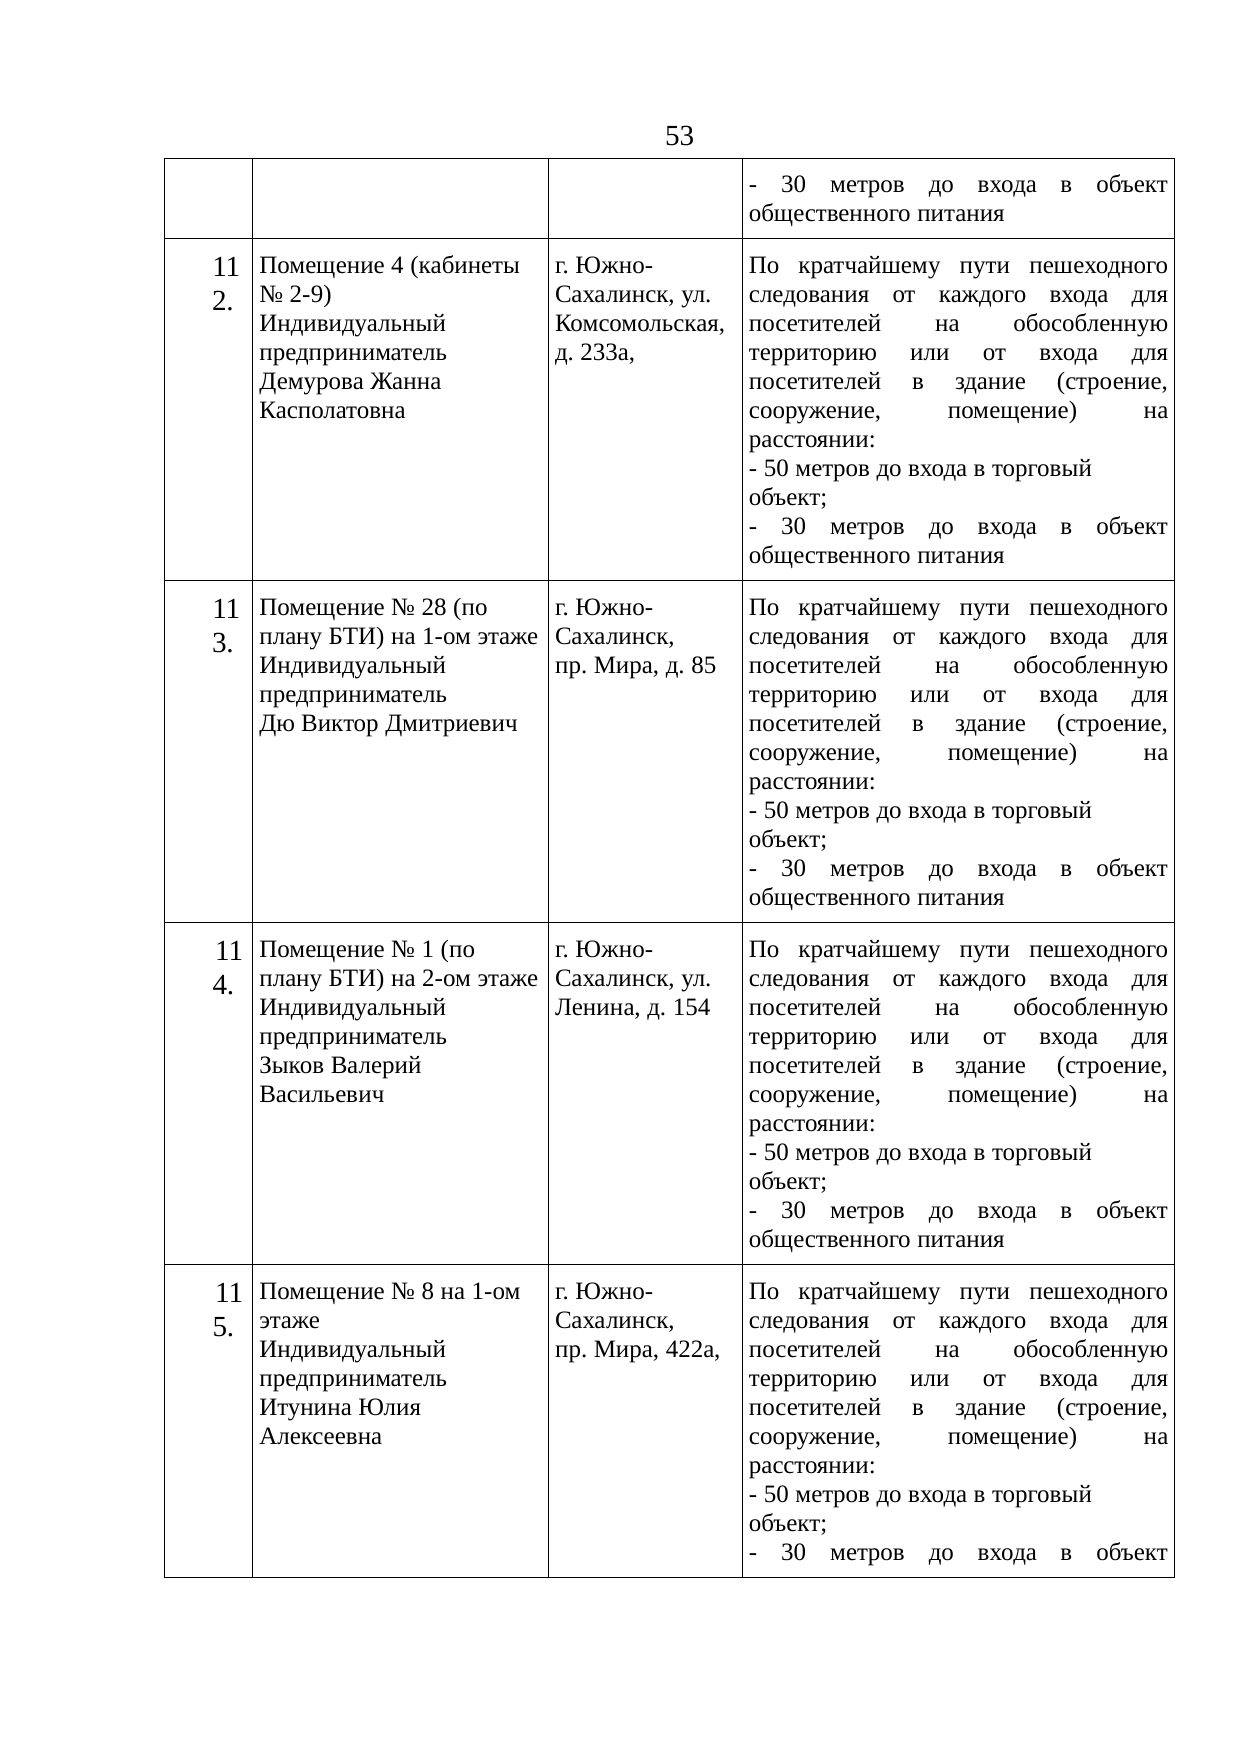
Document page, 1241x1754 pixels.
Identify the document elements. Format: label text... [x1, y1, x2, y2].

table_cell [165, 581, 252, 922]
table_cell По кратчайшему пути пешеходного следования от каждого входа для посетителей на обособленную территорию или от входа для посетителей в здание (строение, сооружение, помещение) на расстоянии: - 50 метров до входа в торговый объект; - 30 метров до входа в объект общественного питания [743, 581, 1174, 922]
table_cell [165, 159, 252, 238]
table_cell [549, 159, 742, 238]
table_cell По кратчайшему пути пешеходного следования от каждого входа для посетителей на обособленную территорию или от входа для посетителей в здание (строение, сооружение, помещение) на расстоянии: - 50 метров до входа в торговый объект; - 30 метров до входа в объект общественного питания [743, 923, 1174, 1264]
table_cell Помещение 4 (кабинеты № 2-9) Индивидуальный предприниматель Демурова Жанна Касполатовна [253, 239, 548, 580]
table_cell г. Южно-Сахалинск, пр. Мира, д. 85 [549, 581, 742, 922]
table_cell [165, 239, 252, 580]
table_cell Помещение № 1 (по плану БТИ) на 2-ом этаже Индивидуальный предприниматель Зыков Валерий Васильевич [253, 923, 548, 1264]
table_cell [165, 1265, 252, 1577]
table_cell - 30 метров до входа в объект общественного питания [743, 159, 1174, 238]
table_cell г. Южно-Сахалинск, пр. Мира, 422а, [549, 1265, 742, 1577]
table_cell Помещение № 8 на 1-ом этаже Индивидуальный предприниматель Итунина Юлия Алексеевна [253, 1265, 548, 1577]
table_cell [165, 923, 252, 1264]
table_cell [253, 159, 548, 238]
table_cell г. Южно-Сахалинск, ул. Ленина, д. 154 [549, 923, 742, 1264]
table_cell г. Южно-Сахалинск, ул. Комсомольская, д. 233а, [549, 239, 742, 580]
table_cell По кратчайшему пути пешеходного следования от каждого входа для посетителей на обособленную территорию или от входа для посетителей в здание (строение, сооружение, помещение) на расстоянии: - 50 метров до входа в торговый объект; - 30 метров до входа в объект [743, 1265, 1174, 1577]
table_cell По кратчайшему пути пешеходного следования от каждого входа для посетителей на обособленную территорию или от входа для посетителей в здание (строение, сооружение, помещение) на расстоянии: - 50 метров до входа в торговый объект; - 30 метров до входа в объект общественного питания [743, 239, 1174, 580]
table_cell Помещение № 28 (по плану БТИ) на 1-ом этаже Индивидуальный предприниматель Дю Виктор Дмитриевич [253, 581, 548, 922]
